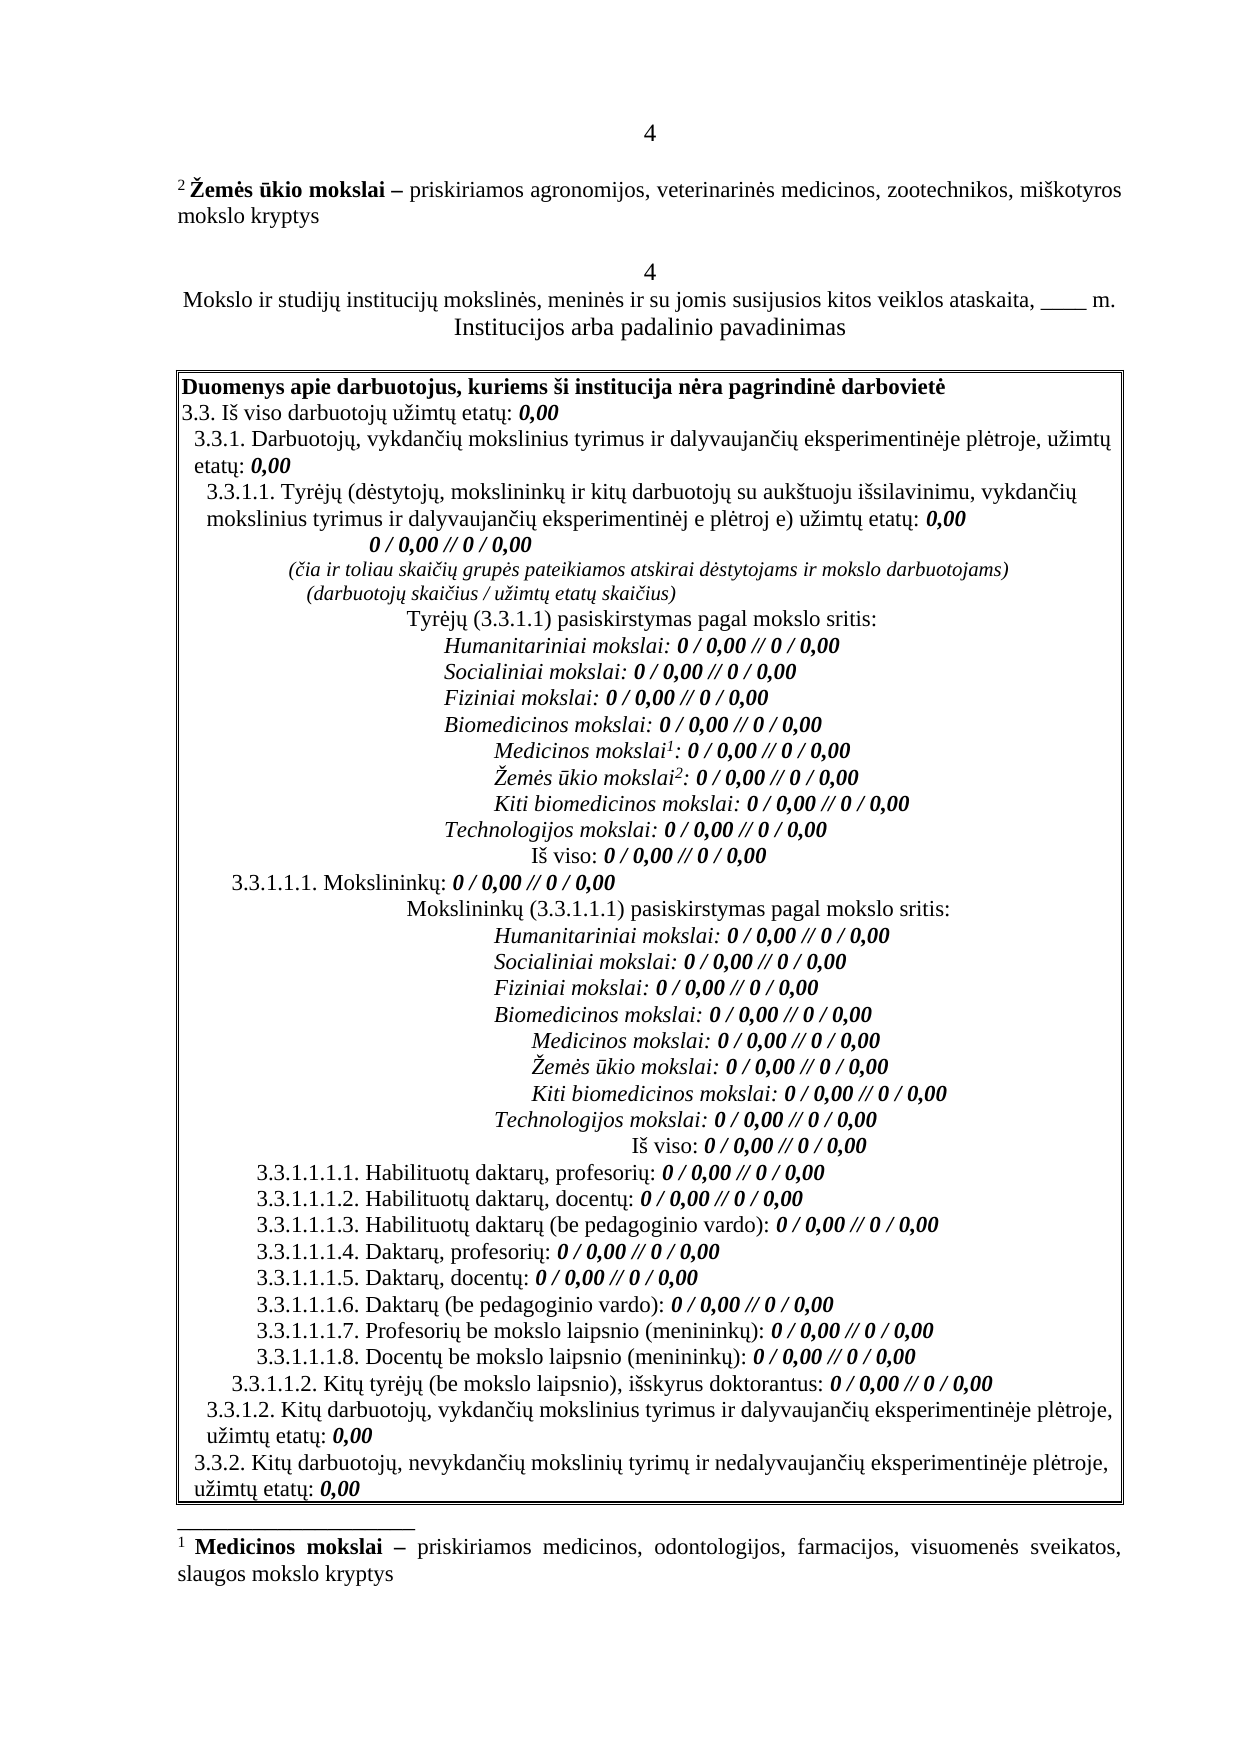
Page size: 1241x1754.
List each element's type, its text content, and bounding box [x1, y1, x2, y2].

text Mokslo ir studijų institucijų mokslinės, meninės ir su jomis susijusios kitos veiklos ataskaita, ____ m. [177, 286, 1122, 312]
table_cell 3.3. Iš viso darbuotojų užimtų etatų: 0,00 3.3.1. Darbuotojų, vykdančių mokslinius tyrimus ir dalyvaujančių eksperimentinėje plėtroje, užimtų etatų: 0,00 3.3.1.1. Tyrėjų (dėstytojų, mokslininkų ir kitų darbuotojų su aukštuoju išsilavinimu, vykdančių mokslinius tyrimus ir dalyvaujančių eksperimentinėj e plėtroj e) užimtų etatų: 0,00 0 / 0,00 // 0 / 0,00 (čia ir toliau skaičių grupės pateikiamos atskirai dėstytojams ir mokslo darbuotojams) (darbuotojų skaičius / užimtų etatų skaičius) Tyrėjų (3.3.1.1) pasiskirstymas pagal mokslo sritis: Humanitariniai mokslai: 0 / 0,00 // 0 / 0,00 Socialiniai mokslai: 0 / 0,00 // 0 / 0,00 Fiziniai mokslai: 0 / 0,00 // 0 / 0,00 Biomedicinos mokslai: 0 / 0,00 // 0 / 0,00 Medicinos mokslai1: 0 / 0,00 // 0 / 0,00 Žemės ūkio mokslai2: 0 / 0,00 // 0 / 0,00 Kiti biomedicinos mokslai: 0 / 0,00 // 0 / 0,00 Technologijos mokslai: 0 / 0,00 // 0 / 0,00 Iš viso: 0 / 0,00 // 0 / 0,00 3.3.1.1.1. Mokslininkų: 0 / 0,00 // 0 / 0,00 Mokslininkų (3.3.1.1.1) pasiskirstymas pagal mokslo sritis: Humanitariniai mokslai: 0 / 0,00 // 0 / 0,00 Socialiniai mokslai: 0 / 0,00 // 0 / 0,00 Fiziniai mokslai: 0 / 0,00 // 0 / 0,00 Biomedicinos mokslai: 0 / 0,00 // 0 / 0,00 Medicinos mokslai: 0 / 0,00 // 0 / 0,00 Žemės ūkio mokslai: 0 / 0,00 // 0 / 0,00 Kiti biomedicinos mokslai: 0 / 0,00 // 0 / 0,00 Technologijos mokslai: 0 / 0,00 // 0 / 0,00 Iš viso: 0 / 0,00 // 0 / 0,00 3.3.1.1.1.1. Habilituotų daktarų, profesorių: 0 / 0,00 // 0 / 0,00 3.3.1.1.1.2. Habilituotų daktarų, docentų: 0 / 0,00 // 0 / 0,00 3.3.1.1.1.3. Habilituotų daktarų (be pedagoginio vardo): 0 / 0,00 // 0 / 0,00 3.3.1.1.1.4. Daktarų, profesorių: 0 / 0,00 // 0 / 0,00 3.3.1.1.1.5. Daktarų, docentų: 0 / 0,00 // 0 / 0,00 3.3.1.1.1.6. Daktarų (be pedagoginio vardo): 0 / 0,00 // 0 / 0,00 3.3.1.1.1.7. Profesorių be mokslo laipsnio (menininkų): 0 / 0,00 // 0 / 0,00 3.3.1.1.1.8. Docentų be mokslo laipsnio (menininkų): 0 / 0,00 // 0 / 0,00 3.3.1.1.2. Kitų tyrėjų (be mokslo laipsnio), išskyrus doktorantus: 0 / 0,00 // 0 / 0,00 3.3.1.2. Kitų darbuotojų, vykdančių mokslinius tyrimus ir dalyvaujančių eksperimentinėje plėtroje, užimtų etatų: 0,00 3.3.2. Kitų darbuotojų, nevykdančių mokslinių tyrimų ir nedalyvaujančių eksperimentinėje plėtroje, užimtų etatų: 0,00 [179, 399, 631, 1501]
text 1 Medicinos mokslai – priskiriamos medicinos, odontologijos, farmacijos, visuomenės sveikatos, slaugos mokslo kryptys [177, 1533, 1122, 1586]
text ___________________ [177, 1505, 1122, 1533]
text 4 [177, 257, 1122, 286]
text 2 Žemės ūkio mokslai – priskiriamos agronomijos, veterinarinės medicinos, zootechnikos, miškotyros mokslo kryptys [177, 176, 1122, 228]
text Institucijos arba padalinio pavadinimas [177, 312, 1122, 341]
